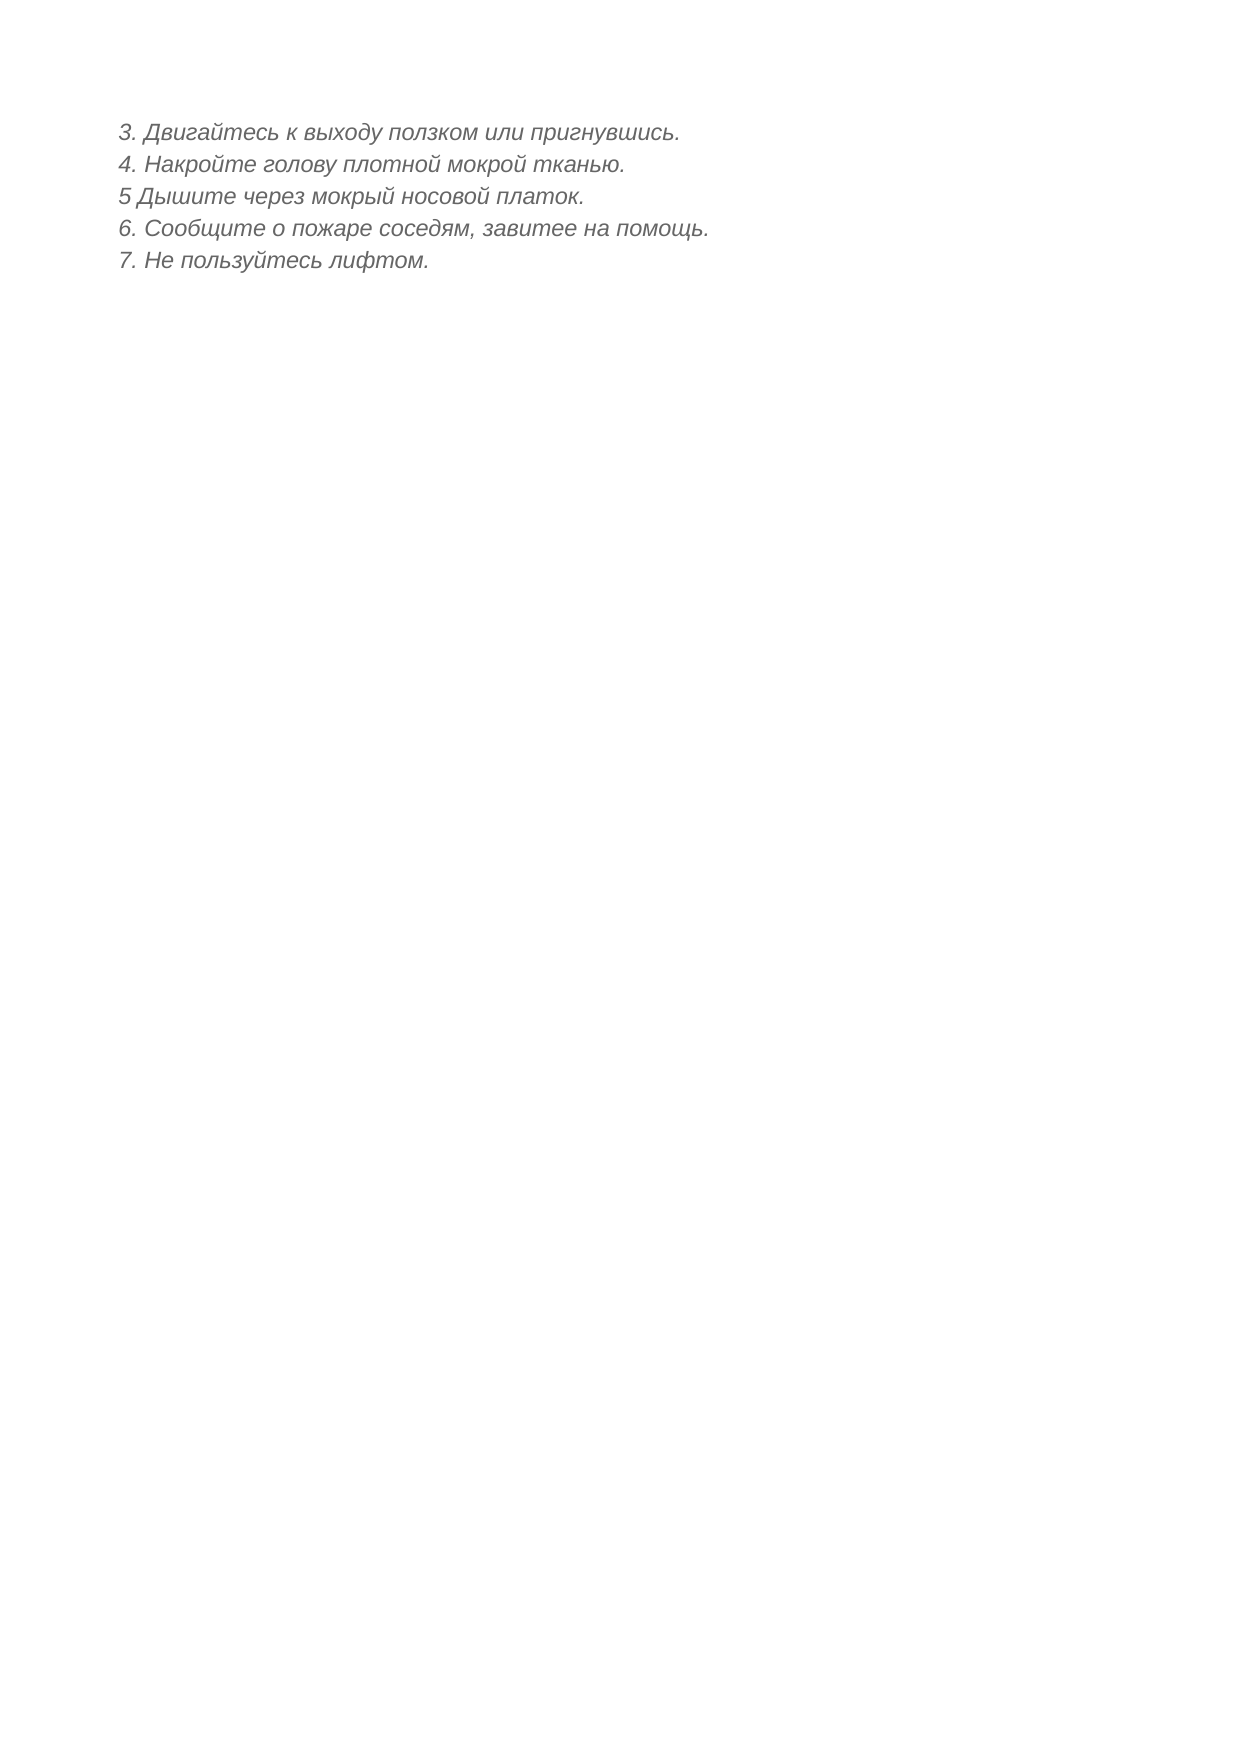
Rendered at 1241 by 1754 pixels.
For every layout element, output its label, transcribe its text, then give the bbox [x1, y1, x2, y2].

text 5 Дышите через мокрый носовой платок. [118, 182, 1122, 209]
text 3. Двигайтесь к выходу ползком или пригнувшись. [118, 118, 1122, 145]
text 6. Сообщите о пожаре соседям, завитее на помощь. [118, 215, 1122, 242]
text 7. Не пользуйтесь лифтом. [118, 247, 1122, 274]
text 4. Накройте голову плотной мокрой тканью. [118, 150, 1122, 177]
